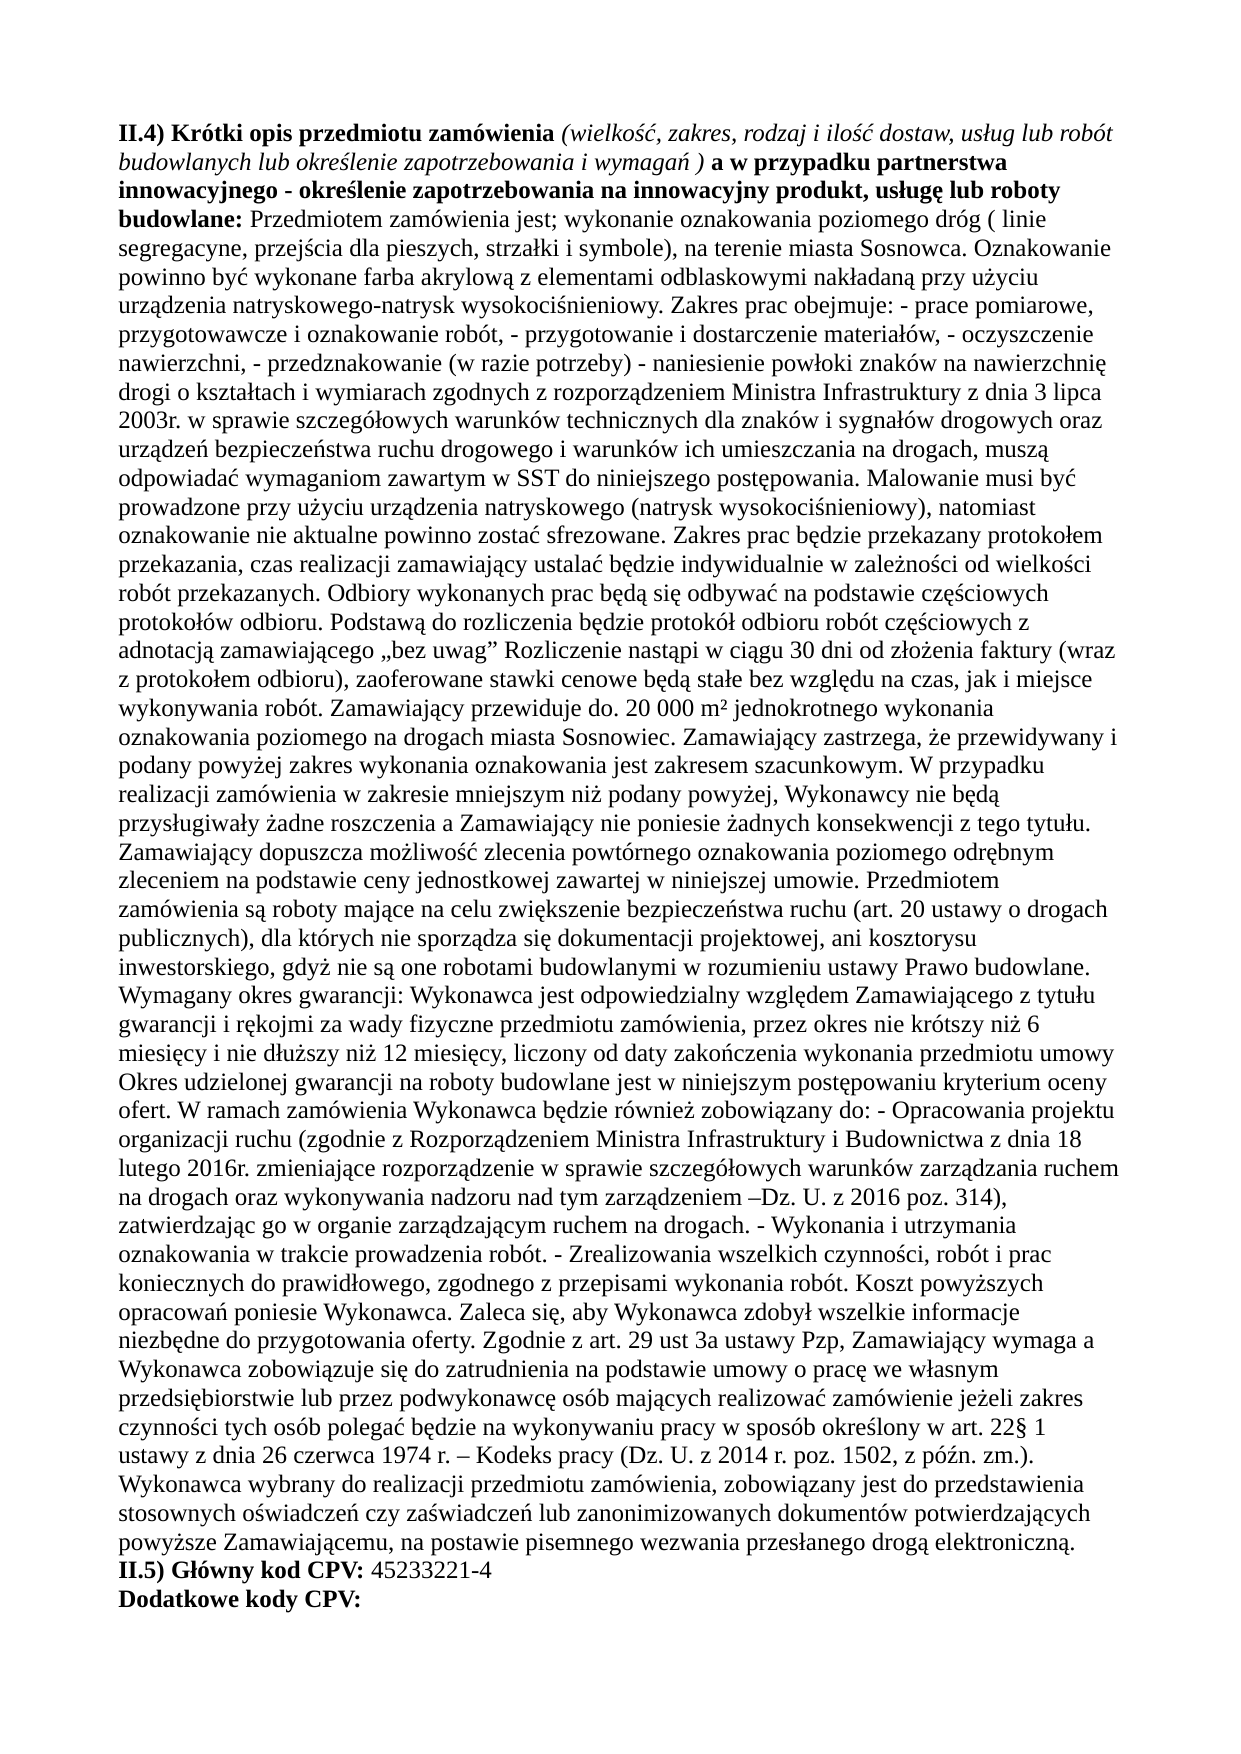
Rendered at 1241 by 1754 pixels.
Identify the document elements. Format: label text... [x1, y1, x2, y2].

text II.4) Krótki opis przedmiotu zamówienia (wielkość, zakres, rodzaj i ilość dostaw, usług lub robót budowlanych lub określenie zapotrzebowania i wymagań ) a w przypadku partnerstwa innowacyjnego - określenie zapotrzebowania na innowacyjny produkt, usługę lub roboty budowlane: Przedmiotem zamówienia jest; wykonanie oznakowania poziomego dróg ( linie segregacyne, przejścia dla pieszych, strzałki i symbole), na terenie miasta Sosnowca. Oznakowanie powinno być wykonane farba akrylową z elementami odblaskowymi nakładaną przy użyciu urządzenia natryskowego-natrysk wysokociśnieniowy. Zakres prac obejmuje: - prace pomiarowe, przygotowawcze i oznakowanie robót, - przygotowanie i dostarczenie materiałów, - oczyszczenie nawierzchni, - przedznakowanie (w razie potrzeby) - naniesienie powłoki znaków na nawierzchnię drogi o kształtach i wymiarach zgodnych z rozporządzeniem Ministra Infrastruktury z dnia 3 lipca 2003r. w sprawie szczegółowych warunków technicznych dla znaków i sygnałów drogowych oraz urządzeń bezpieczeństwa ruchu drogowego i warunków ich umieszczania na drogach, muszą odpowiadać wymaganiom zawartym w SST do niniejszego postępowania. Malowanie musi być prowadzone przy użyciu urządzenia natryskowego (natrysk wysokociśnieniowy), natomiast oznakowanie nie aktualne powinno zostać sfrezowane. Zakres prac będzie przekazany protokołem przekazania, czas realizacji zamawiający ustalać będzie indywidualnie w zależności od wielkości robót przekazanych. Odbiory wykonanych prac będą się odbywać na podstawie częściowych protokołów odbioru. Podstawą do rozliczenia będzie protokół odbioru robót częściowych z adnotacją zamawiającego „bez uwag” Rozliczenie nastąpi w ciągu 30 dni od złożenia faktury (wraz z protokołem odbioru), zaoferowane stawki cenowe będą stałe bez względu na czas, jak i miejsce wykonywania robót. Zamawiający przewiduje do. 20 000 m² jednokrotnego wykonania oznakowania poziomego na drogach miasta Sosnowiec. Zamawiający zastrzega, że przewidywany i podany powyżej zakres wykonania oznakowania jest zakresem szacunkowym. W przypadku realizacji zamówienia w zakresie mniejszym niż podany powyżej, Wykonawcy nie będą przysługiwały żadne roszczenia a Zamawiający nie poniesie żadnych konsekwencji z tego tytułu. Zamawiający dopuszcza możliwość zlecenia powtórnego oznakowania poziomego odrębnym zleceniem na podstawie ceny jednostkowej zawartej w niniejszej umowie. Przedmiotem zamówienia są roboty mające na celu zwiększenie bezpieczeństwa ruchu (art. 20 ustawy o drogach publicznych), dla których nie sporządza się dokumentacji projektowej, ani kosztorysu inwestorskiego, gdyż nie są one robotami budowlanymi w rozumieniu ustawy Prawo budowlane. Wymagany okres gwarancji: Wykonawca jest odpowiedzialny względem Zamawiającego z tytułu gwarancji i rękojmi za wady fizyczne przedmiotu zamówienia, przez okres nie krótszy niż 6 miesięcy i nie dłuższy niż 12 miesięcy, liczony od daty zakończenia wykonania przedmiotu umowy Okres udzielonej gwarancji na roboty budowlane jest w niniejszym postępowaniu kryterium oceny ofert. W ramach zamówienia Wykonawca będzie również zobowiązany do: - Opracowania projektu organizacji ruchu (zgodnie z Rozporządzeniem Ministra Infrastruktury i Budownictwa z dnia 18 lutego 2016r. zmieniające rozporządzenie w sprawie szczegółowych warunków zarządzania ruchem na drogach oraz wykonywania nadzoru nad tym zarządzeniem –Dz. U. z 2016 poz. 314), zatwierdzając go w organie zarządzającym ruchem na drogach. - Wykonania i utrzymania oznakowania w trakcie prowadzenia robót. - Zrealizowania wszelkich czynności, robót i prac koniecznych do prawidłowego, zgodnego z przepisami wykonania robót. Koszt powyższych opracowań poniesie Wykonawca. Zaleca się, aby Wykonawca zdobył wszelkie informacje niezbędne do przygotowania oferty. Zgodnie z art. 29 ust 3a ustawy Pzp, Zamawiający wymaga a Wykonawca zobowiązuje się do zatrudnienia na podstawie umowy o pracę we własnym przedsiębiorstwie lub przez podwykonawcę osób mających realizować zamówienie jeżeli zakres czynności tych osób polegać będzie na wykonywaniu pracy w sposób określony w art. 22§ 1 ustawy z dnia 26 czerwca 1974 r. – Kodeks pracy (Dz. U. z 2014 r. poz. 1502, z późn. zm.). Wykonawca wybrany do realizacji przedmiotu zamówienia, zobowiązany jest do przedstawienia stosownych oświadczeń czy zaświadczeń lub zanonimizowanych dokumentów potwierdzających powyższe Zamawiającemu, na postawie pisemnego wezwania przesłanego drogą elektroniczną. II.5) Główny kod CPV: 45233221-4 Dodatkowe kody CPV: [118, 118, 1122, 1613]
